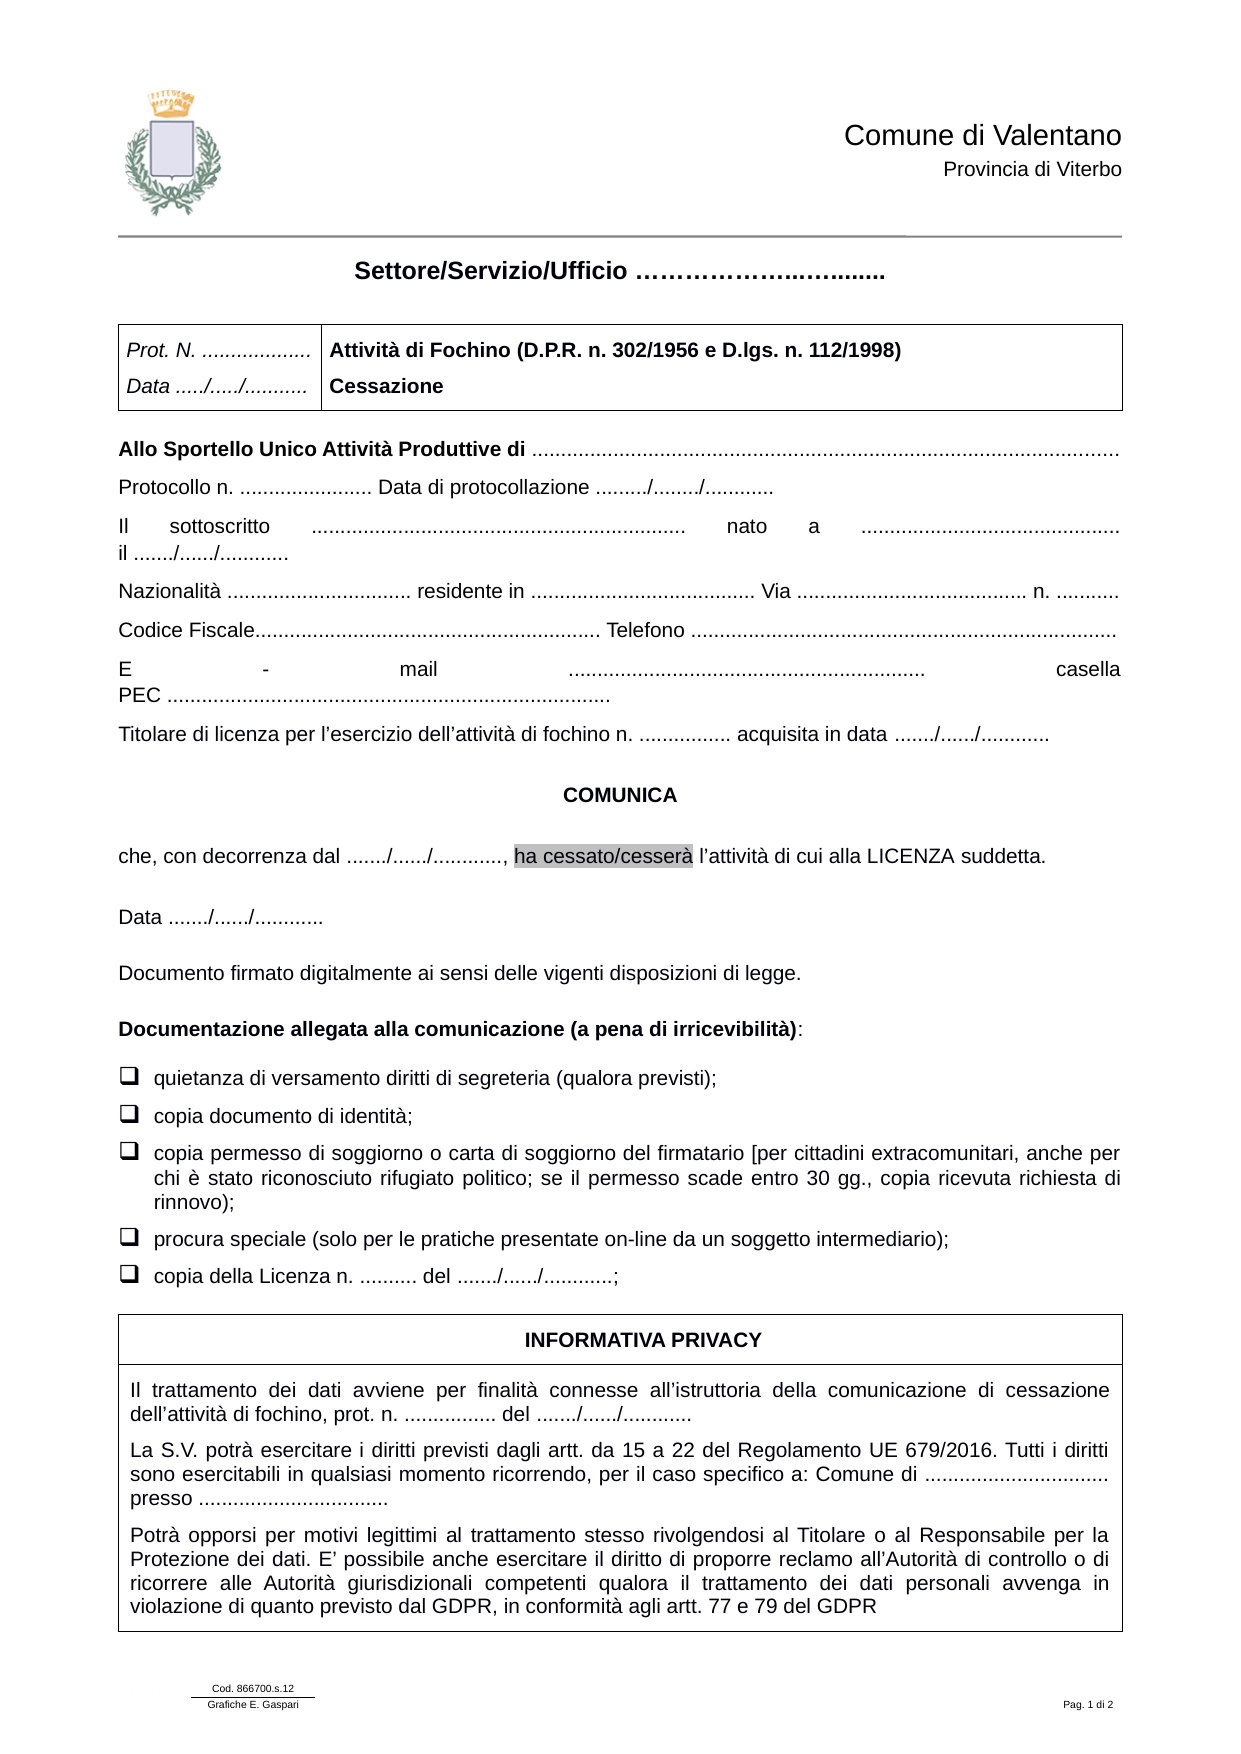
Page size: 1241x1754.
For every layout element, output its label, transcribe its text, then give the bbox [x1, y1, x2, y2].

text Nazionalità ................................ residente in ....................................... Via ........................................ n. ........... [118, 579, 1122, 603]
text Protocollo n. ....................... Data di protocollazione ........./......../............ [118, 475, 1122, 499]
table_header Prot. N. ................... Data ...../...../........... [119, 325, 321, 410]
text Settore/Servizio/Ufficio ………………...…........ [118, 256, 1122, 284]
text Comune di Valentano [224, 118, 1122, 152]
text Allo Sportello Unico Attività Produttive di [118, 436, 1122, 460]
text Documento firmato digitalmente ai sensi delle vigenti disposizioni di legge. [118, 961, 1122, 985]
list procura speciale (solo per le pratiche presentate on-line da un soggetto intermediario); [118, 1227, 1122, 1252]
text Data ......./....../............ [118, 905, 1122, 929]
table_header INFORMATIVA PRIVACY [119, 1315, 1122, 1364]
text Titolare di licenza per l’esercizio dell’attività di fochino n. ................ acquisita in data ......./....../............ [118, 722, 1122, 746]
list quietanza di versamento diritti di segreteria (qualora previsti); [118, 1066, 1122, 1091]
text COMUNICA [118, 783, 1122, 807]
text Il sottoscritto ................................................................. nato a ............................................. il ......./....../............ [118, 514, 1122, 564]
text Codice Fiscale............................................................ Telefono .......................................................................... [118, 618, 1122, 642]
list copia permesso di soggiorno o carta di soggiorno del firmatario [per cittadini extracomunitari, anche per chi è stato riconosciuto rifugiato politico; se il permesso scade entro 30 gg., copia ricevuta richiesta di rinnovo); [118, 1141, 1122, 1214]
text Documentazione allegata alla comunicazione (a pena di irricevibilità): [118, 1017, 1122, 1041]
subtitle copia della Licenza n. .......... del ......./....../............; [118, 1264, 1122, 1289]
table_header Attività di Fochino (D.P.R. n. 302/1956 e D.lgs. n. 112/1998) Cessazione [322, 325, 1122, 410]
text Provincia di Viterbo [224, 157, 1122, 181]
text E - mail .............................................................. casella PEC ............................................................................. [118, 657, 1122, 707]
picture [122, 87, 224, 219]
list copia documento di identità; [118, 1104, 1122, 1129]
text che, con decorrenza dal ......./....../............, ha cessato/cesserà l’attività di cui alla LICENZA suddetta. [118, 844, 1122, 868]
table_cell Il trattamento dei dati avviene per finalità connesse all’istruttoria della comunicazione di cessazione dell’attività di fochino, prot. n. ................ del ......./....../............ La S.V. potrà esercitare i diritti previsti dagli artt. da 15 a 22 del Regolamento UE 679/2016. Tutti i diritti sono esercitabili in qualsiasi momento ricorrendo, per il caso specifico a: Comune di ................................ presso ................................. Potrà opporsi per motivi legittimi al trattamento stesso rivolgendosi al Titolare o al Responsabile per la Protezione dei dati. E’ possibile anche esercitare il diritto di proporre reclamo all’Autorità di controllo o di ricorrere alle Autorità giurisdizionali competenti qualora il trattamento dei dati personali avvenga in violazione di quanto previsto dal GDPR, in conformità agli artt. 77 e 79 del GDPR [119, 1365, 1122, 1631]
